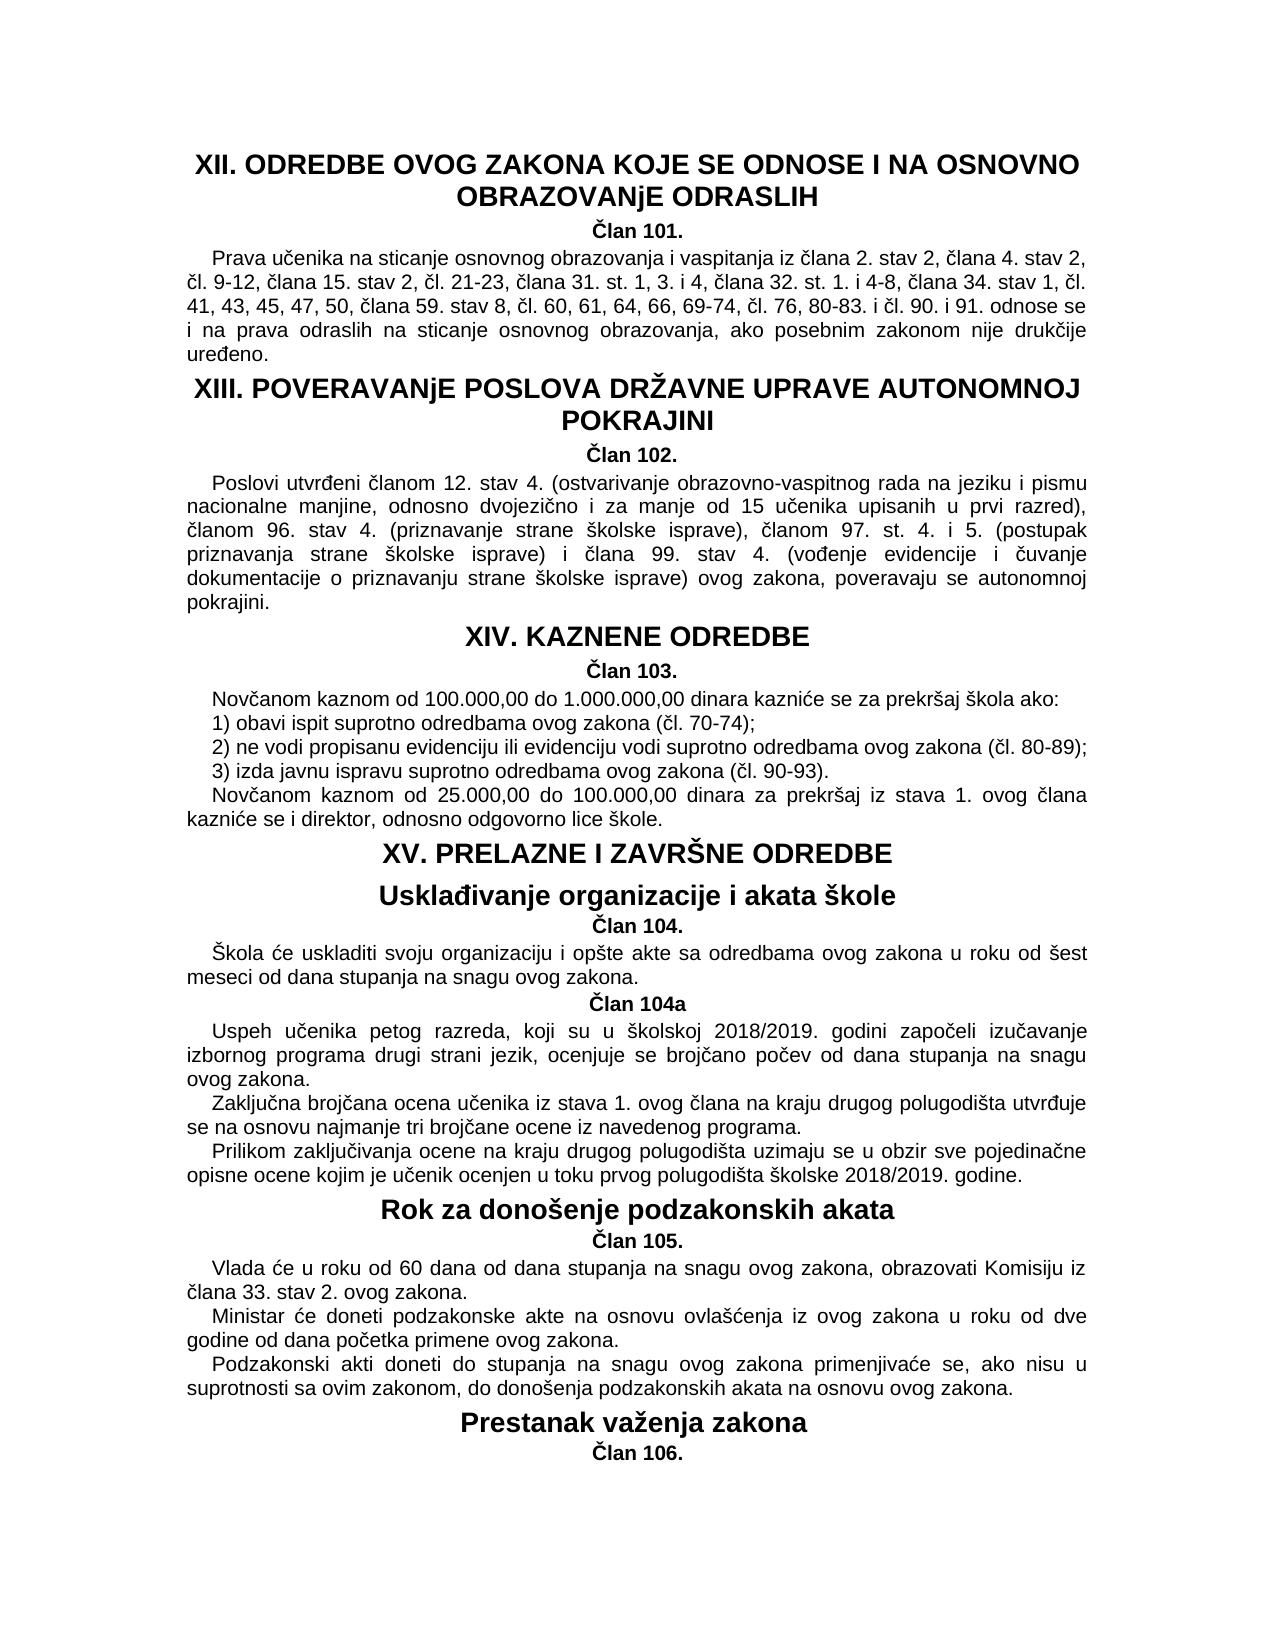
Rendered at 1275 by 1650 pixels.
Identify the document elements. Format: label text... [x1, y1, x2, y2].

text XIV. KAZNENE ODREDBE [171, 620, 1104, 653]
text Novčanom kaznom od 100.000,00 do 1.000.000,00 dinara kazniće se za prekršaj škola ako: [187, 687, 1088, 711]
text Novčanom kaznom od 25.000,00 do 100.000,00 dinara za prekršaj iz stava 1. ovog člana kazniće se i direktor, odnosno odgovorno lice škole. [187, 782, 1088, 830]
text Rok za donošenje podzakonskih akata [148, 1193, 1127, 1226]
text Uspeh učenika petog razreda, koji su u školskoj 2018/2019. godini započeli izučavanje izbornog programa drugi strani jezik, ocenjuje se brojčano počev od dana stupanja na snagu ovog zakona. [187, 1019, 1088, 1091]
text 3) izda javnu ispravu suprotno odredbama ovog zakona (čl. 90-93). [187, 758, 1088, 782]
text Član 105. [148, 1229, 1127, 1253]
text Prestanak važenja zakona [148, 1406, 1127, 1438]
text XV. PRELAZNE I ZAVRŠNE ODREDBE [171, 837, 1104, 869]
text Usklađivanje organizacije i akata škole [148, 878, 1127, 911]
text Poslovi utvrđeni članom 12. stav 4. (ostvarivanje obrazovno-vaspitnog rada na jeziku i pismu nacionalne manjine, odnosno dvojezično i za manje od 15 učenika upisanih u prvi razred), članom 96. stav 4. (priznavanje strane školske isprave), članom 97. st. 4. i 5. (postupak priznavanja strane školske isprave) i člana 99. stav 4. (vođenje evidencije i čuvanje dokumentacije o priznavanju strane školske isprave) ovog zakona, poveravaju se autonomnoj pokrajini. [187, 470, 1088, 614]
text Ministar će doneti podzakonske akte na osnovu ovlašćenja iz ovog zakona u roku od dve godine od dana početka primene ovog zakona. [187, 1304, 1088, 1352]
text Zaključna brojčana ocena učenika iz stava 1. ovog člana na kraju drugog polugodišta utvrđuje se na osnovu najmanje tri brojčane ocene iz navedenog programa. [187, 1091, 1088, 1139]
text Član 104. [148, 914, 1127, 938]
text Član 101. [148, 219, 1127, 243]
text Vlada će u roku od 60 dana od dana stupanja na snagu ovog zakona, obrazovati Komisiju iz člana 33. stav 2. ovog zakona. [187, 1256, 1088, 1304]
text 1) obavi ispit suprotno odredbama ovog zakona (čl. 70-74); [187, 711, 1088, 734]
text Prava učenika na sticanje osnovnog obrazovanja i vaspitanja iz člana 2. stav 2, člana 4. stav 2, čl. 9-12, člana 15. stav 2, čl. 21-23, člana 31. st. 1, 3. i 4, člana 32. st. 1. i 4-8, člana 34. stav 1, čl. 41, 43, 45, 47, 50, člana 59. stav 8, čl. 60, 61, 64, 66, 69-74, čl. 76, 80-83. i čl. 90. i 91. odnose se i na prava odraslih na sticanje osnovnog obrazovanja, ako posebnim zakonom nije drukčije uređeno. [187, 246, 1088, 366]
text Član 106. [148, 1441, 1127, 1465]
text Član 103. ﻿ [148, 659, 1127, 683]
text Član 104a [148, 992, 1127, 1016]
text Podzakonski akti doneti do stupanja na snagu ovog zakona primenjivaće se, ako nisu u suprotnosti sa ovim zakonom, do donošenja podzakonskih akata na osnovu ovog zakona. [187, 1352, 1088, 1399]
text 2) ne vodi propisanu evidenciju ili evidenciju vodi suprotno odredbama ovog zakona (čl. 80-89); [187, 734, 1088, 758]
text Prilikom zaključivanja ocene na kraju drugog polugodišta uzimaju se u obzir sve pojedinačne opisne ocene kojim je učenik ocenjen u toku prvog polugodišta školske 2018/2019. godine. [187, 1139, 1088, 1187]
text XIII. POVERAVANjE POSLOVA DRŽAVNE UPRAVE AUTONOMNOJ POKRAJINI [171, 372, 1104, 437]
text XII. ODREDBE OVOG ZAKONA KOJE SE ODNOSE I NA OSNOVNO OBRAZOVANjE ODRASLIH [171, 148, 1104, 212]
text Član 102. ﻿ [148, 443, 1127, 467]
text Škola će uskladiti svoju organizaciju i opšte akte sa odredbama ovog zakona u roku od šest meseci od dana stupanja na snagu ovog zakona. [187, 941, 1088, 989]
